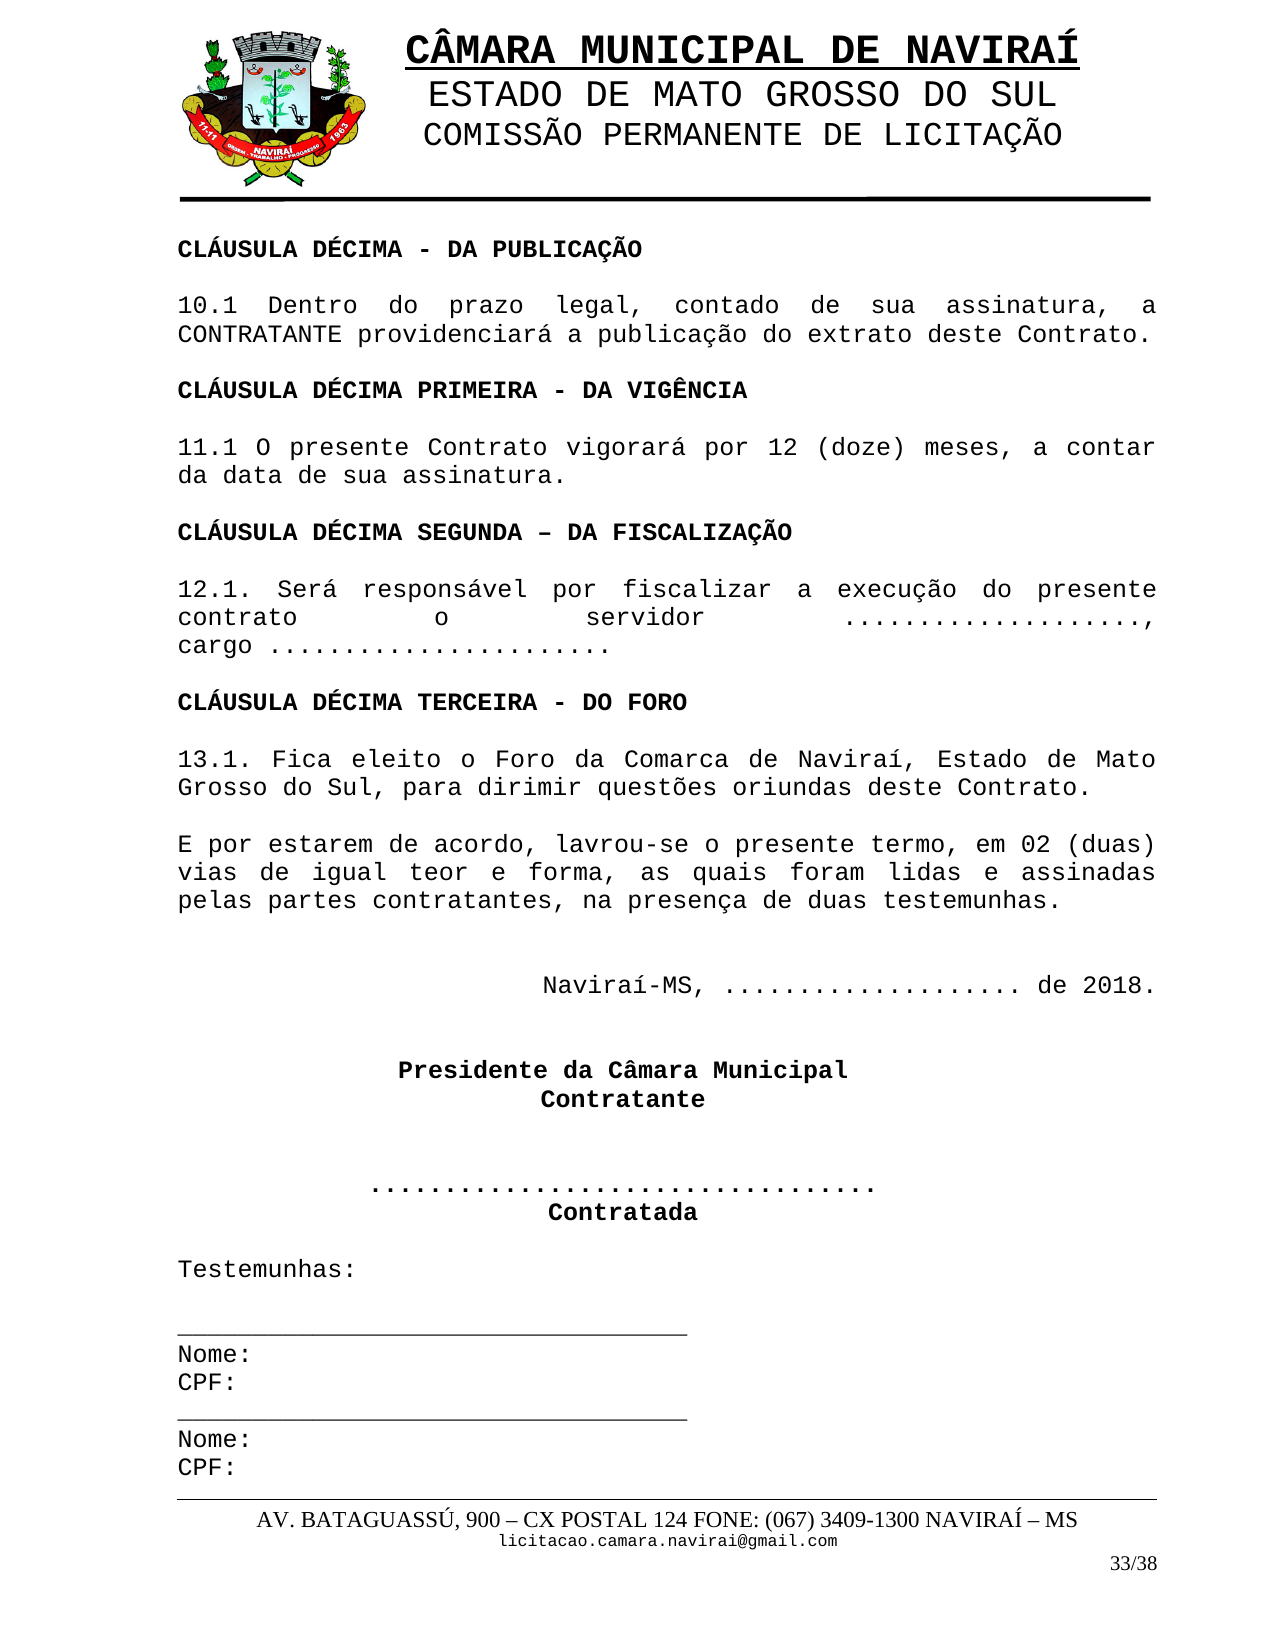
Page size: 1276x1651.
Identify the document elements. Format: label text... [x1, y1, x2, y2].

text __________________________________ [177, 1313, 1157, 1341]
text Testemunhas: [177, 1256, 1157, 1284]
text 12.1. Será responsável por fiscalizar a execução do presente contrato o servidor ...................., cargo ....................... [177, 576, 1157, 661]
text __________________________________ [177, 1398, 1157, 1426]
text CLÁUSULA DÉCIMA TERCEIRA - DO FORO [177, 689, 1157, 718]
text Naviraí-MS, .................... de 2018. [88, 973, 1157, 1001]
text Nome: [177, 1426, 1157, 1454]
text Presidente da Câmara Municipal [88, 1058, 1157, 1086]
text CLÁUSULA DÉCIMA PRIMEIRA - DA VIGÊNCIA [177, 378, 1157, 406]
text Nome: [177, 1341, 1157, 1369]
text .................................. [88, 1171, 1157, 1199]
text 10.1 Dentro do prazo legal, contado de sua assinatura, a CONTRATANTE providenciará a publicação do extrato deste Contrato. [177, 293, 1157, 349]
text 11.1 O presente Contrato vigorará por 12 (doze) meses, a contar da data de sua assinatura. [177, 434, 1157, 491]
text Contratada [88, 1199, 1157, 1228]
text E por estarem de acordo, lavrou-se o presente termo, em 02 (duas) vias de igual teor e forma, as quais foram lidas e assinadas pelas partes contratantes, na presença de duas testemunhas. [177, 831, 1157, 916]
text CPF: [177, 1369, 1157, 1398]
text CLÁUSULA DÉCIMA - DA PUBLICAÇÃO [177, 236, 1157, 264]
text CLÁUSULA DÉCIMA SEGUNDA – DA FISCALIZAÇÃO [177, 519, 1157, 548]
text 13.1. Fica eleito o Foro da Comarca de Naviraí, Estado de Mato Grosso do Sul, para dirimir questões oriundas deste Contrato. [177, 746, 1157, 803]
text CPF: [177, 1454, 1157, 1483]
text Contratante [88, 1086, 1157, 1114]
